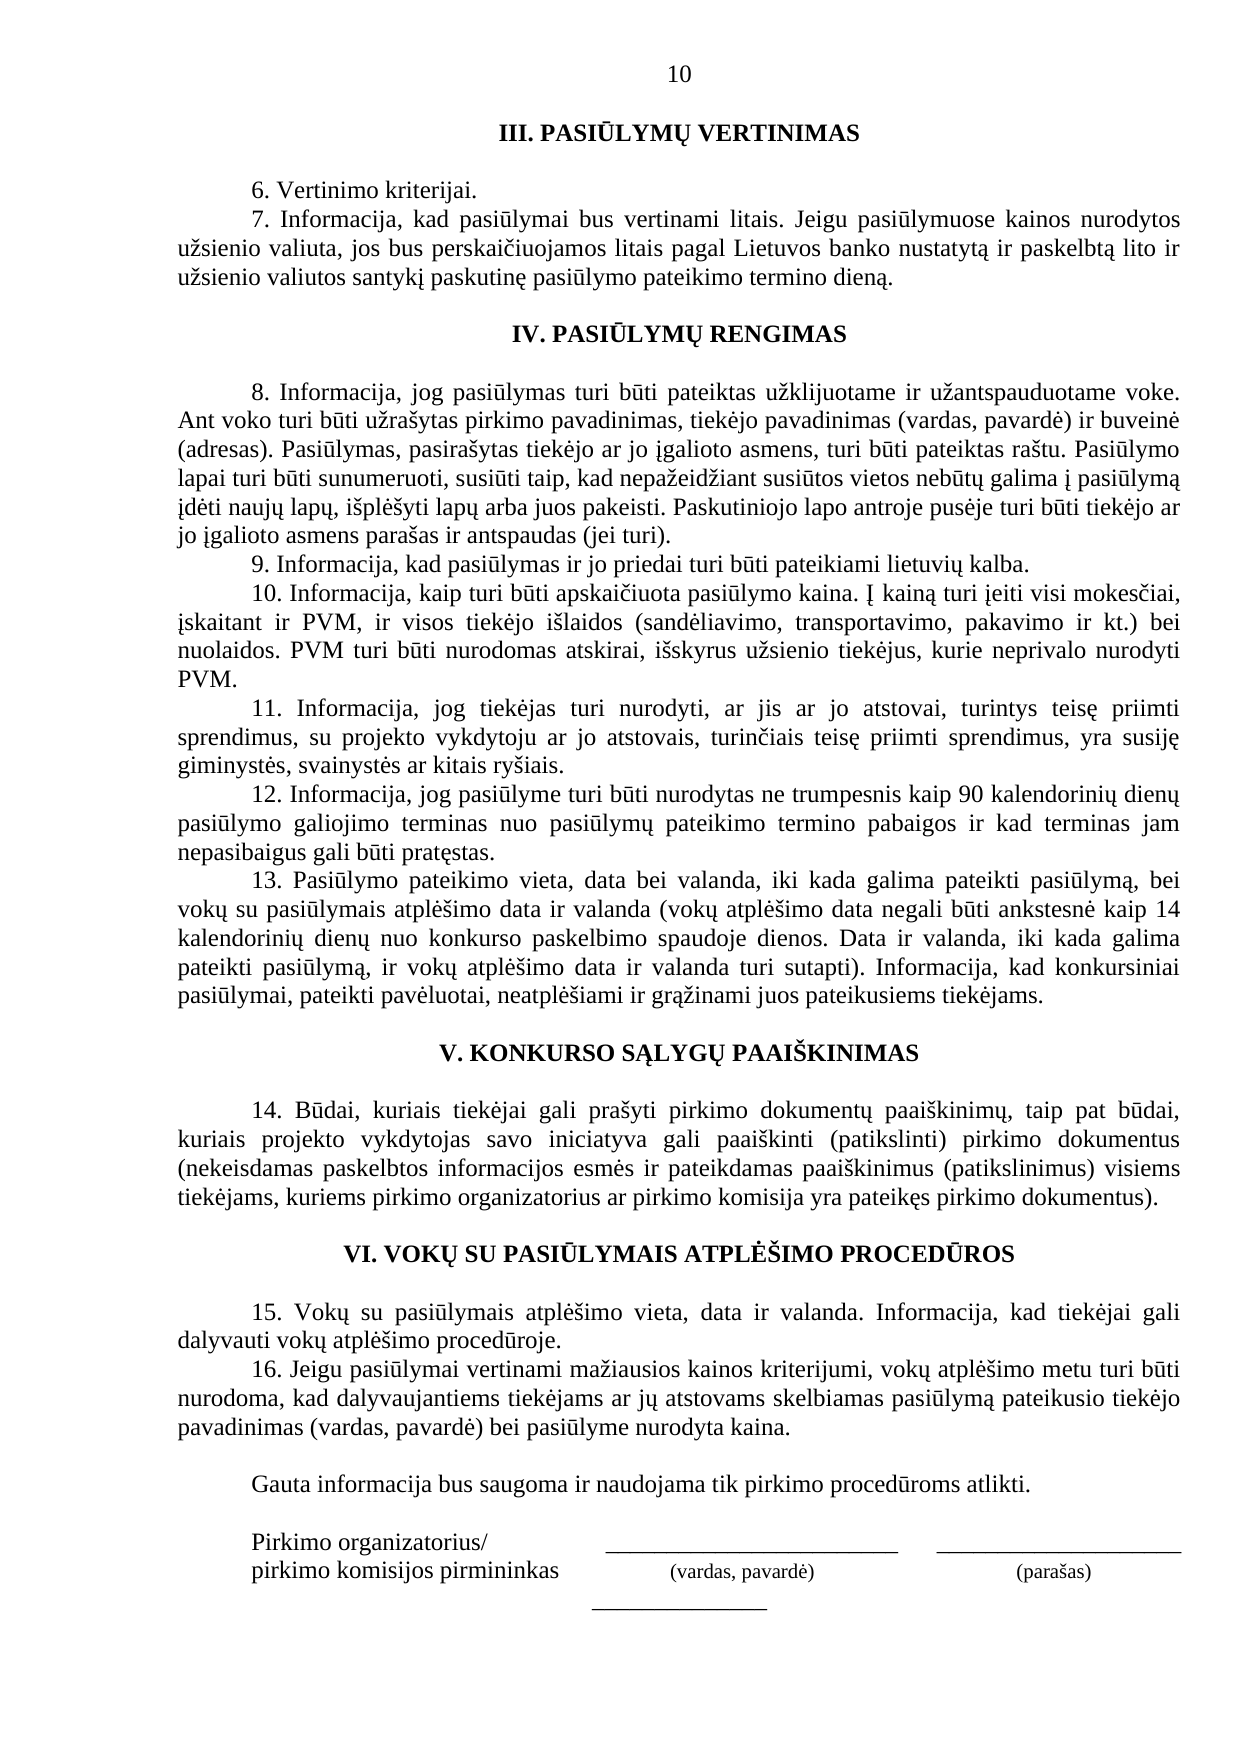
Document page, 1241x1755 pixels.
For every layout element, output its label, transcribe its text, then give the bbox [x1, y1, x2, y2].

text Gauta informacija bus saugoma ir naudojama tik pirkimo procedūroms atlikti. [177, 1469, 1181, 1498]
text 11. Informacija, jog tiekėjas turi nurodyti, ar jis ar jo atstovai, turintys teisę priimti sprendimus, su projekto vykdytoju ar jo atstovais, turinčiais teisę priimti sprendimus, yra susiję giminystės, svainystės ar kitais ryšiais. [177, 693, 1181, 779]
text 16. Jeigu pasiūlymai vertinami mažiausios kainos kriterijumi, vokų atplėšimo metu turi būti nurodoma, kad dalyvaujantiems tiekėjams ar jų atstovams skelbiamas pasiūlymą pateikusio tiekėjo pavadinimas (vardas, pavardė) bei pasiūlyme nurodyta kaina. [177, 1354, 1181, 1441]
text 10. Informacija, kaip turi būti apskaičiuota pasiūlymo kaina. Į kainą turi įeiti visi mokesčiai, įskaitant ir PVM, ir visos tiekėjo išlaidos (sandėliavimo, transportavimo, pakavimo ir kt.) bei nuolaidos. PVM turi būti nurodomas atskirai, išskyrus užsienio tiekėjus, kurie neprivalo nurodyti PVM. [177, 578, 1181, 693]
text ______________ [177, 1584, 1181, 1613]
text 8. Informacija, jog pasiūlymas turi būti pateiktas užklijuotame ir užantspauduotame voke. Ant voko turi būti užrašytas pirkimo pavadinimas, tiekėjo pavadinimas (vardas, pavardė) ir buveinė (adresas). Pasiūlymas, pasirašytas tiekėjo ar jo įgalioto asmens, turi būti pateiktas raštu. Pasiūlymo lapai turi būti sunumeruoti, susiūti taip, kad nepažeidžiant susiūtos vietos nebūtų galima į pasiūlymą įdėti naujų lapų, išplėšyti lapų arba juos pakeisti. Paskutiniojo lapo antroje pusėje turi būti tiekėjo ar jo įgalioto asmens parašas ir antspaudas (jei turi). [177, 377, 1181, 549]
text 7. Informacija, kad pasiūlymai bus vertinami litais. Jeigu pasiūlymuose kainos nurodytos užsienio valiuta, jos bus perskaičiuojamos litais pagal Lietuvos banko nustatytą ir paskelbtą lito ir užsienio valiutos santykį paskutinę pasiūlymo pateikimo termino dieną. [177, 204, 1181, 291]
text 6. Vertinimo kriterijai. [177, 176, 1181, 204]
text IV. PASIŪLYMŲ RENGIMAS [177, 319, 1181, 348]
text Pirkimo organizatorius/ [177, 1527, 1181, 1556]
text VI. VOKŲ SU PASIŪLYMAIS ATPLĖŠIMO PROCEDŪROS [177, 1239, 1181, 1268]
text 12. Informacija, jog pasiūlyme turi būti nurodytas ne trumpesnis kaip 90 kalendorinių dienų pasiūlymo galiojimo terminas nuo pasiūlymų pateikimo termino pabaigos ir kad terminas jam nepasibaigus gali būti pratęstas. [177, 779, 1181, 866]
text 9. Informacija, kad pasiūlymas ir jo priedai turi būti pateikiami lietuvių kalba. [177, 549, 1181, 578]
text III. PASIŪLYMŲ VERTINIMAS [177, 118, 1181, 147]
text 13. Pasiūlymo pateikimo vieta, data bei valanda, iki kada galima pateikti pasiūlymą, bei vokų su pasiūlymais atplėšimo data ir valanda (vokų atplėšimo data negali būti ankstesnė kaip 14 kalendorinių dienų nuo konkurso paskelbimo spaudoje dienos. Data ir valanda, iki kada galima pateikti pasiūlymą, ir vokų atplėšimo data ir valanda turi sutapti). Informacija, kad konkursiniai pasiūlymai, pateikti pavėluotai, neatplėšiami ir grąžinami juos pateikusiems tiekėjams. [177, 866, 1181, 1009]
text 14. Būdai, kuriais tiekėjai gali prašyti pirkimo dokumentų paaiškinimų, taip pat būdai, kuriais projekto vykdytojas savo iniciatyva gali paaiškinti (patikslinti) pirkimo dokumentus (nekeisdamas paskelbtos informacijos esmės ir pateikdamas paaiškinimus (patikslinimus) visiems tiekėjams, kuriems pirkimo organizatorius ar pirkimo komisija yra pateikęs pirkimo dokumentus). [177, 1096, 1181, 1211]
text 15. Vokų su pasiūlymais atplėšimo vieta, data ir valanda. Informacija, kad tiekėjai gali dalyvauti vokų atplėšimo procedūroje. [177, 1297, 1181, 1354]
text V. KONKURSO SĄLYGŲ PAAIŠKINIMAS [177, 1038, 1181, 1067]
text pirkimo komisijos pirmininkas (vardas, pavardė) (parašas) [177, 1556, 1181, 1584]
